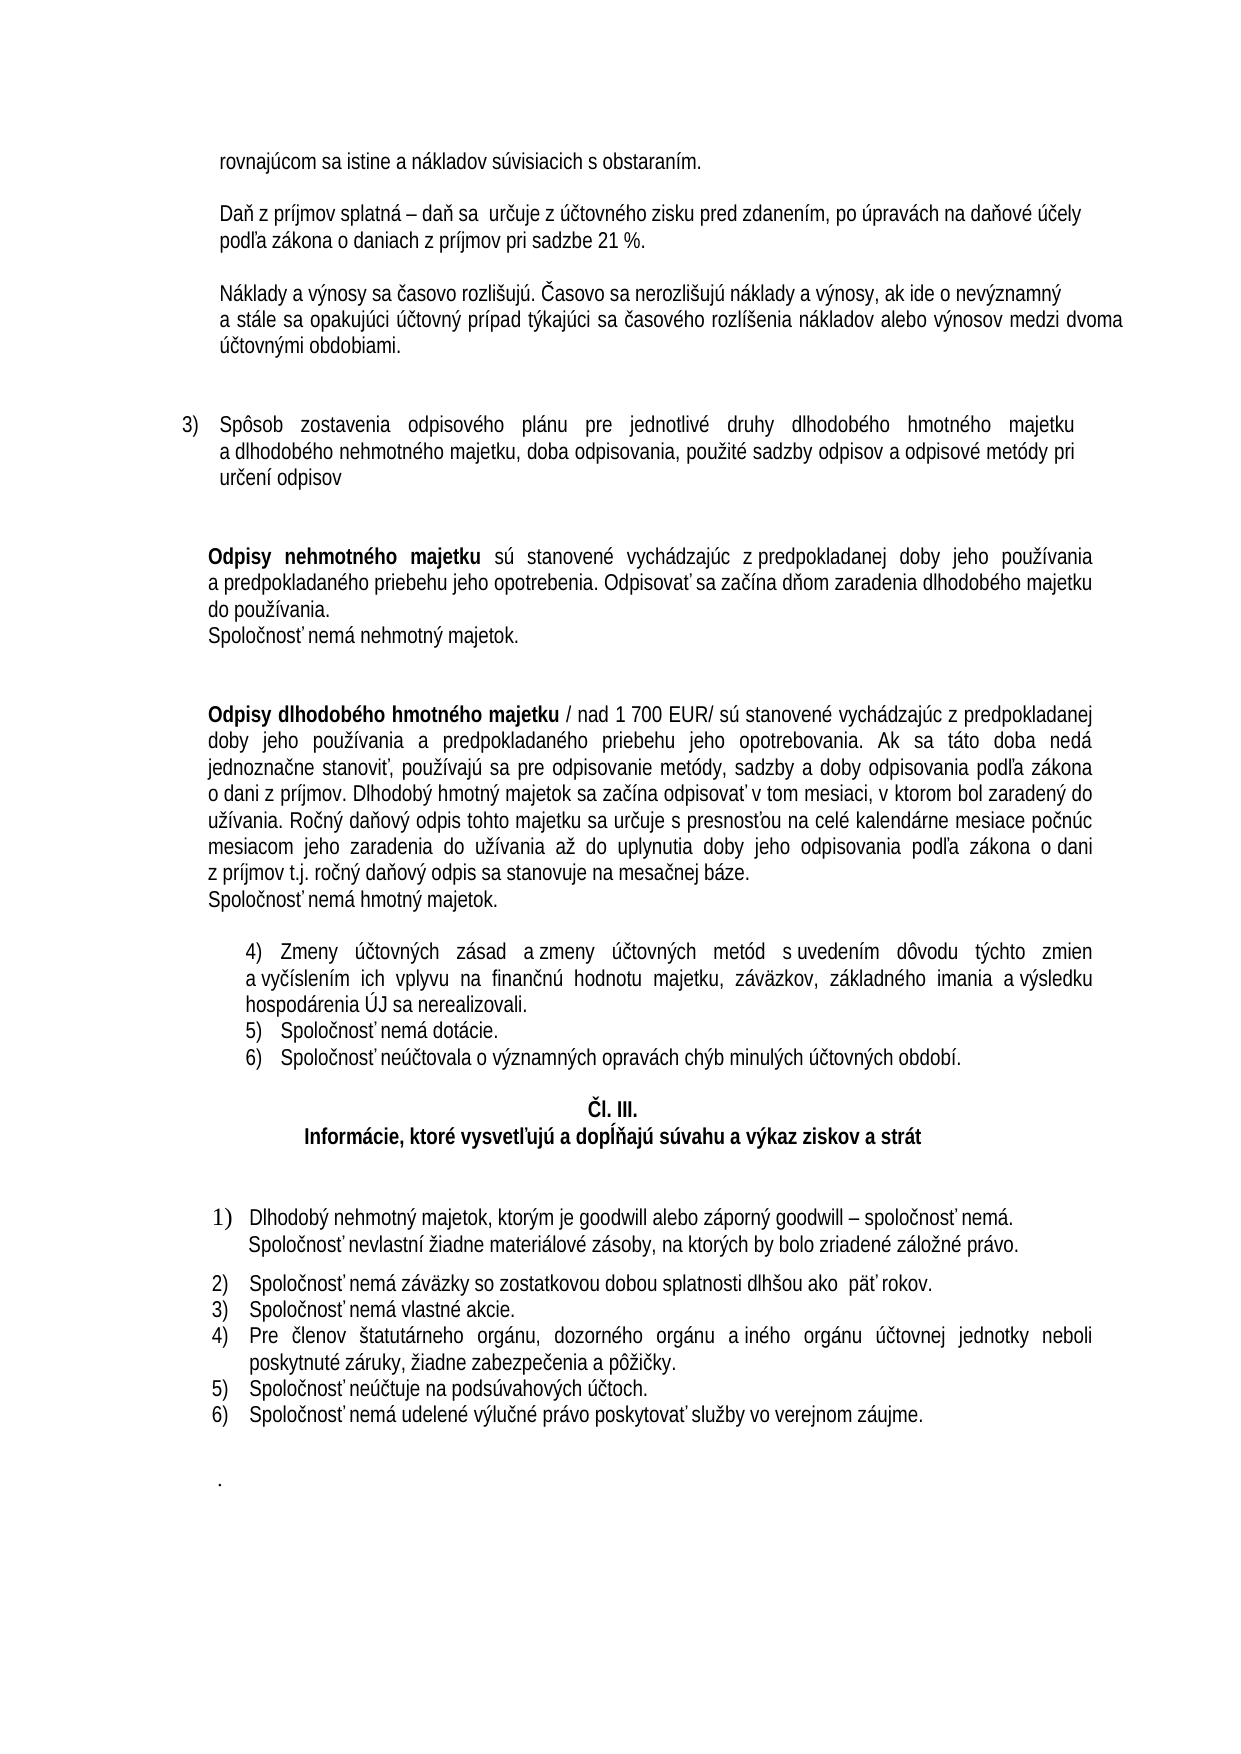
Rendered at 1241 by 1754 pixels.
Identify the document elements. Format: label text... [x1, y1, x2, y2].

table_cell rovnajúcom sa istine a nákladov súvisiacich s obstaraním. [133, 148, 1086, 200]
text Spoločnosť nemá hmotný majetok. [208, 886, 1092, 912]
list Spoločnosť nemá dotácie. [245, 1017, 1092, 1044]
table_cell Náklady a výnosy sa časovo rozlišujú. Časovo sa nerozlišujú náklady a výnosy, ak ide o nevýznamný a stále sa opakujúci účtovný prípad týkajúci sa časového rozlíšenia nákladov alebo výnosov medzi dvoma účtovnými obdobiami. [133, 280, 1086, 411]
text Spoločnosť nemá nehmotný majetok. [208, 622, 1092, 648]
table_cell Spôsob zostavenia odpisového plánu pre jednotlivé druhy dlhodobého hmotného majetku a dlhodobého nehmotného majetku, doba odpisovania, použité sadzby odpisov a odpisové metódy pri určení odpisov [133, 411, 1086, 490]
text Čl. III. [133, 1096, 1092, 1123]
text . [207, 1466, 1092, 1491]
table_cell Daň z príjmov splatná – daň sa určuje z účtovného zisku pred zdanením, po úpravách na daňové účely podľa zákona o daniach z príjmov pri sadzbe 21 %. [133, 200, 1086, 279]
list Spoločnosť neúčtuje na podsúvahových účtoch. [212, 1375, 1092, 1401]
list Spoločnosť nemá záväzky so zostatkovou dobou splatnosti dlhšou ako päť rokov. [212, 1269, 1092, 1296]
table_cell [133, 490, 1086, 517]
list Spoločnosť neúčtovala o významných opravách chýb minulých účtovných období. [245, 1044, 1092, 1070]
text Odpisy dlhodobého hmotného majetku / nad 1 700 EUR/ sú stanovené vychádzajúc z predpokladanej doby jeho používania a predpokladaného priebehu jeho opotrebovania. Ak sa táto doba nedá jednoznačne stanoviť, používajú sa pre odpisovanie metódy, sadzby a doby odpisovania podľa zákona o dani z príjmov. Dlhodobý hmotný majetok sa začína odpisovať v tom mesiaci, v ktorom bol zaradený do užívania. Ročný daňový odpis tohto majetku sa určuje s presnosťou na celé kalendárne mesiace počnúc mesiacom jeho zaradenia do užívania až do uplynutia doby jeho odpisovania podľa zákona o dani z príjmov t.j. ročný daňový odpis sa stanovuje na mesačnej báze. [208, 701, 1092, 886]
list Pre členov štatutárneho orgánu, dozorného orgánu a iného orgánu účtovnej jednotky neboli poskytnuté záruky, žiadne zabezpečenia a pôžičky. [212, 1322, 1092, 1375]
list Spoločnosť nemá udelené výlučné právo poskytovať služby vo verejnom záujme. [212, 1401, 1092, 1428]
text Odpisy nehmotného majetku sú stanovené vychádzajúc z predpokladanej doby jeho používania a predpokladaného priebehu jeho opotrebenia. Odpisovať sa začína dňom zaradenia dlhodobého majetku do používania. [208, 543, 1092, 622]
list Spoločnosť nemá vlastné akcie. [212, 1296, 1092, 1322]
text Informácie, ktoré vysvetľujú a dopĺňajú súvahu a výkaz ziskov a strát [133, 1123, 1092, 1149]
list Dlhodobý nehmotný majetok, ktorým je goodwill alebo záporný goodwill – spoločnosť nemá. [212, 1202, 1092, 1231]
list Zmeny účtovných zásad a zmeny účtovných metód s uvedením dôvodu týchto zmien a vyčíslením ich vplyvu na finančnú hodnotu majetku, záväzkov, základného imania a výsledku hospodárenia ÚJ sa nerealizovali. [245, 938, 1092, 1017]
subtitle Spoločnosť nevlastní žiadne materiálové zásoby, na ktorých by bolo zriadené záložné právo. [207, 1231, 1092, 1257]
